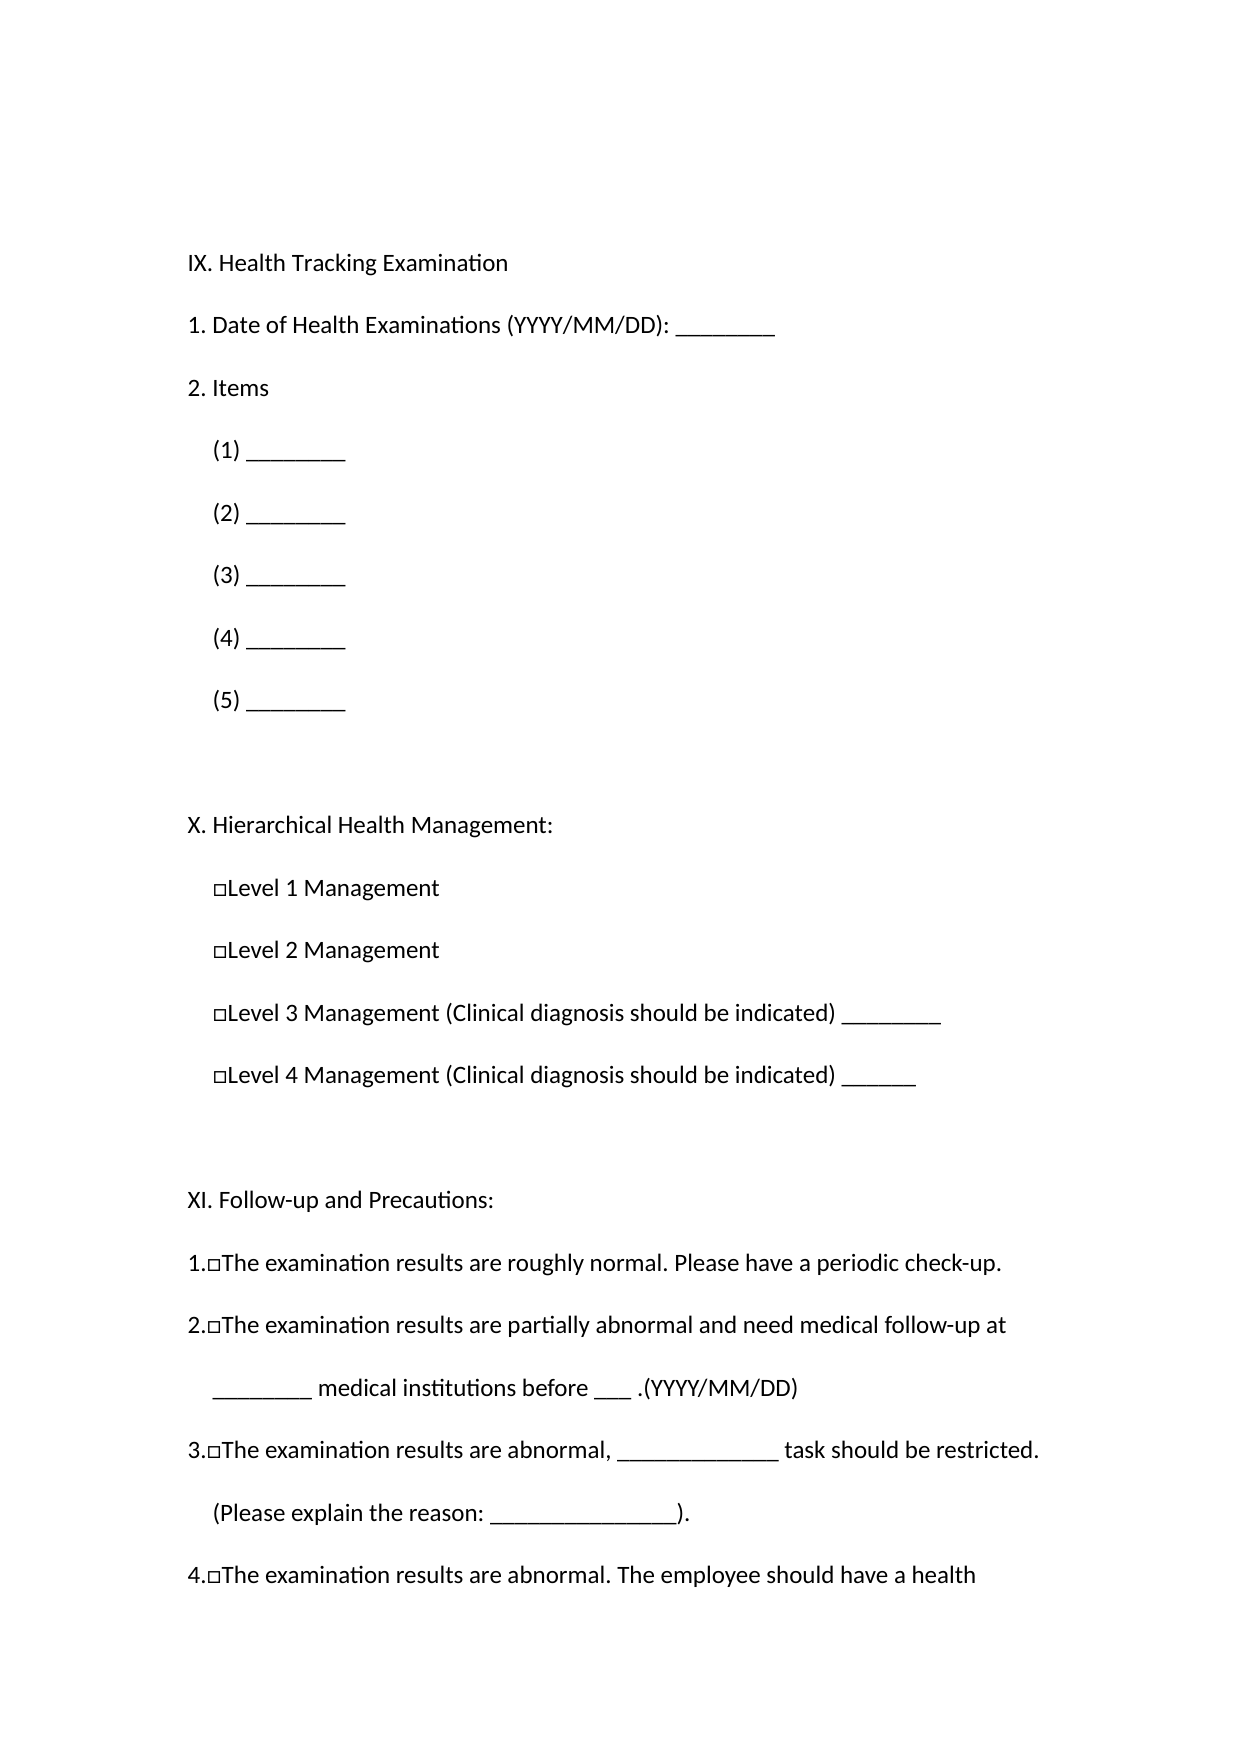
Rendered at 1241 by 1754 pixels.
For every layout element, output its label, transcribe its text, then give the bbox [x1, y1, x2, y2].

text XI. Follow-up and Precautions: [187, 1158, 1053, 1221]
text (2) ________ [187, 471, 1053, 533]
text IX. Health Tracking Examination [187, 221, 1053, 283]
text □Level 2 Management [187, 908, 1053, 971]
text 2.□The examination results are partially abnormal and need medical follow-up at ________ medical institutions before ___ .(YYYY/MM/DD) [187, 1283, 1053, 1408]
text 1.□The examination results are roughly normal. Please have a periodic check-up. [187, 1221, 1053, 1283]
text (5) ________ [187, 658, 1053, 721]
text (4) ________ [187, 596, 1053, 658]
text □Level 3 Management (Clinical diagnosis should be indicated) ________ [187, 971, 1053, 1033]
text X. Hierarchical Health Management: [187, 783, 1053, 846]
text 2. Items [187, 346, 1053, 408]
text □Level 1 Management [187, 846, 1053, 908]
text 4.□The examination results are abnormal. The employee should have a health [187, 1533, 1053, 1596]
text (1) ________ [187, 408, 1053, 471]
text 3.□The examination results are abnormal, _____________ task should be restricted. [187, 1408, 1053, 1471]
text (3) ________ [187, 533, 1053, 596]
text □Level 4 Management (Clinical diagnosis should be indicated) ______ [187, 1033, 1053, 1096]
text (Please explain the reason: _______________). [187, 1471, 1053, 1533]
text 1. Date of Health Examinations (YYYY/MM/DD): ________ [187, 283, 1053, 346]
